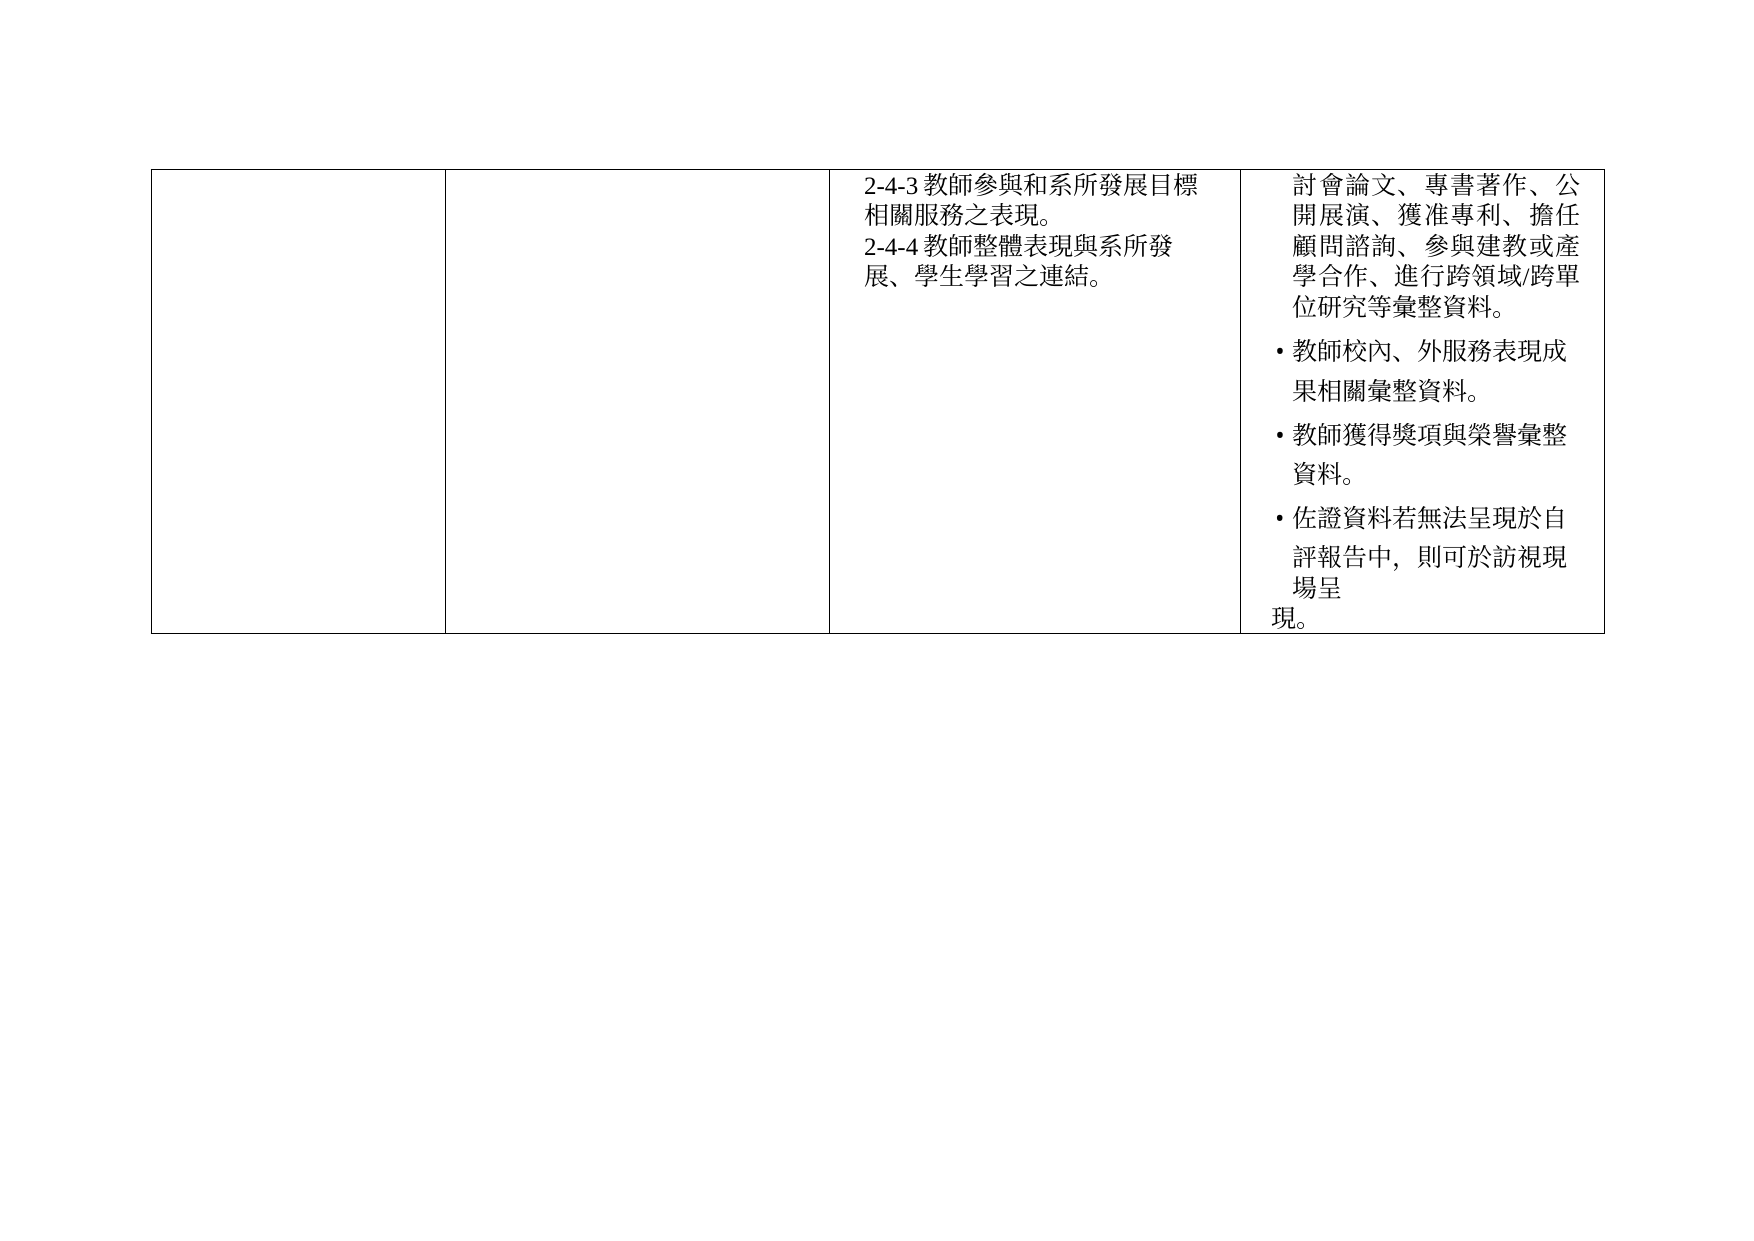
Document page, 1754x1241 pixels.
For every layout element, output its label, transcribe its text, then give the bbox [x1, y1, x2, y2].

table_header [446, 170, 829, 633]
table_header 討會論文、專書著作、公開展演、獲准專利、擔任顧問諮詢、參與建教或產學合作、進行跨領域/跨單位研究等彙整資料。 教師校內、外服務表現成果相關彙整資料。 教師獲得獎項與榮譽彙整資料。 佐證資料若無法呈現於自評報告中，則可於訪視現場呈 現。 [1241, 170, 1604, 633]
table_header 2-4-3教師參與和系所發展目標相關服務之表現。 2-4-4教師整體表現與系所發展、學生學習之連結。 [830, 170, 1240, 633]
table_header [152, 170, 445, 633]
